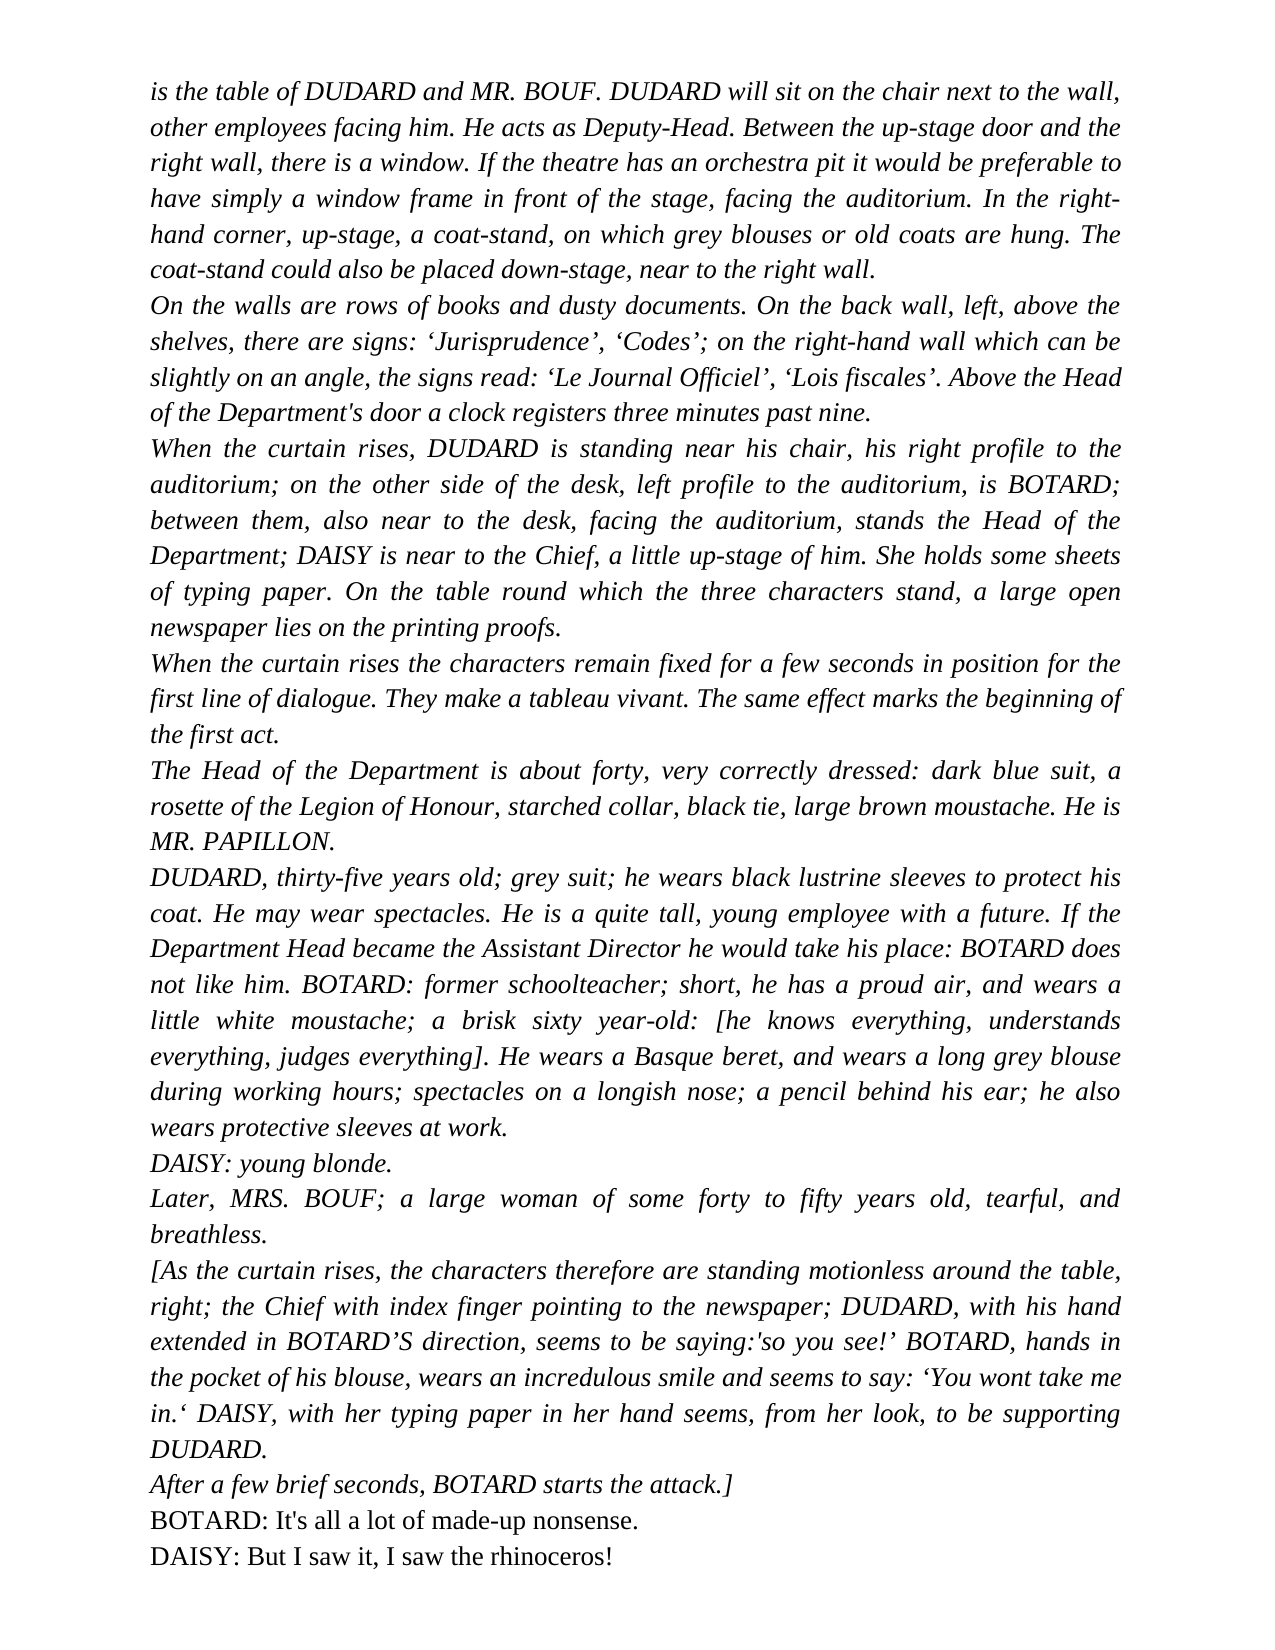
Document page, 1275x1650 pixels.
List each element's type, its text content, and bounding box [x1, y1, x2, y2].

text DAISY: young blonde. [150, 1147, 1125, 1178]
text The Head of the Department is about forty, very correctly dressed: dark blue suit, a rosette of the Legion of Honour, starched collar, black tie, large brown moustache. He is MR. PAPILLON. [150, 754, 1125, 856]
text When the curtain rises, DUDARD is standing near his chair, his right profile to the auditorium; on the other side of the desk, left profile to the auditorium, is BOTARD; between them, also near to the desk, facing the auditorium, stands the Head of the Department; DAISY is near to the Chief, a little up-stage of him. She holds some sheets of typing paper. On the table round which the three characters stand, a large open newspaper lies on the printing proofs. [150, 432, 1125, 642]
text After a few brief seconds, BOTARD starts the attack.] [150, 1468, 1125, 1499]
text is the table of DUDARD and MR. BOUF. DUDARD will sit on the chair next to the wall, other employees facing him. He acts as Deputy-Head. Between the up-stage door and the right wall, there is a window. If the theatre has an orchestra pit it would be preferable to have simply a window frame in front of the stage, facing the auditorium. In the right-hand corner, up-stage, a coat-stand, on which grey blouses or old coats are hung. The coat-stand could also be placed down-stage, near to the right wall. [150, 75, 1125, 285]
text BOTARD: It's all a lot of made-up nonsense. [150, 1504, 1125, 1535]
text [As the curtain rises, the characters therefore are standing motionless around the table, right; the Chief with index finger pointing to the newspaper; DUDARD, with his hand extended in BOTARD’S direction, seems to be saying:'so you see!’ BOTARD, hands in the pocket of his blouse, wears an incredulous smile and seems to say: ‘You wont take me in.‘ DAISY, with her typing paper in her hand seems, from her look, to be supporting DUDARD. [150, 1254, 1125, 1464]
text When the curtain rises the characters remain fixed for a few seconds in position for the first line of dialogue. They make a tableau vivant. The same effect marks the beginning of the first act. [150, 647, 1125, 749]
text DAISY: But I saw it, I saw the rhinoceros! [150, 1540, 1125, 1571]
text On the walls are rows of books and dusty documents. On the back wall, left, above the shelves, there are signs: ‘Jurisprudence’, ‘Codes’; on the right-hand wall which can be slightly on an angle, the signs read: ‘Le Journal Officiel’, ‘Lois fiscales’. Above the Head of the Department's door a clock registers three minutes past nine. [150, 289, 1125, 428]
text DUDARD, thirty-five years old; grey suit; he wears black lustrine sleeves to protect his coat. He may wear spectacles. He is a quite tall, young employee with a future. If the Department Head became the Assistant Director he would take his place: BOTARD does not like him. BOTARD: former schoolteacher; short, he has a proud air, and wears a little white moustache; a brisk sixty year-old: [he knows everything, understands everything, judges everything]. He wears a Basque beret, and wears a long grey blouse during working hours; spectacles on a longish nose; a pencil behind his ear; he also wears protective sleeves at work. [150, 861, 1125, 1142]
text Later, MRS. BOUF; a large woman of some forty to fifty years old, tearful, and breathless. [150, 1183, 1125, 1249]
